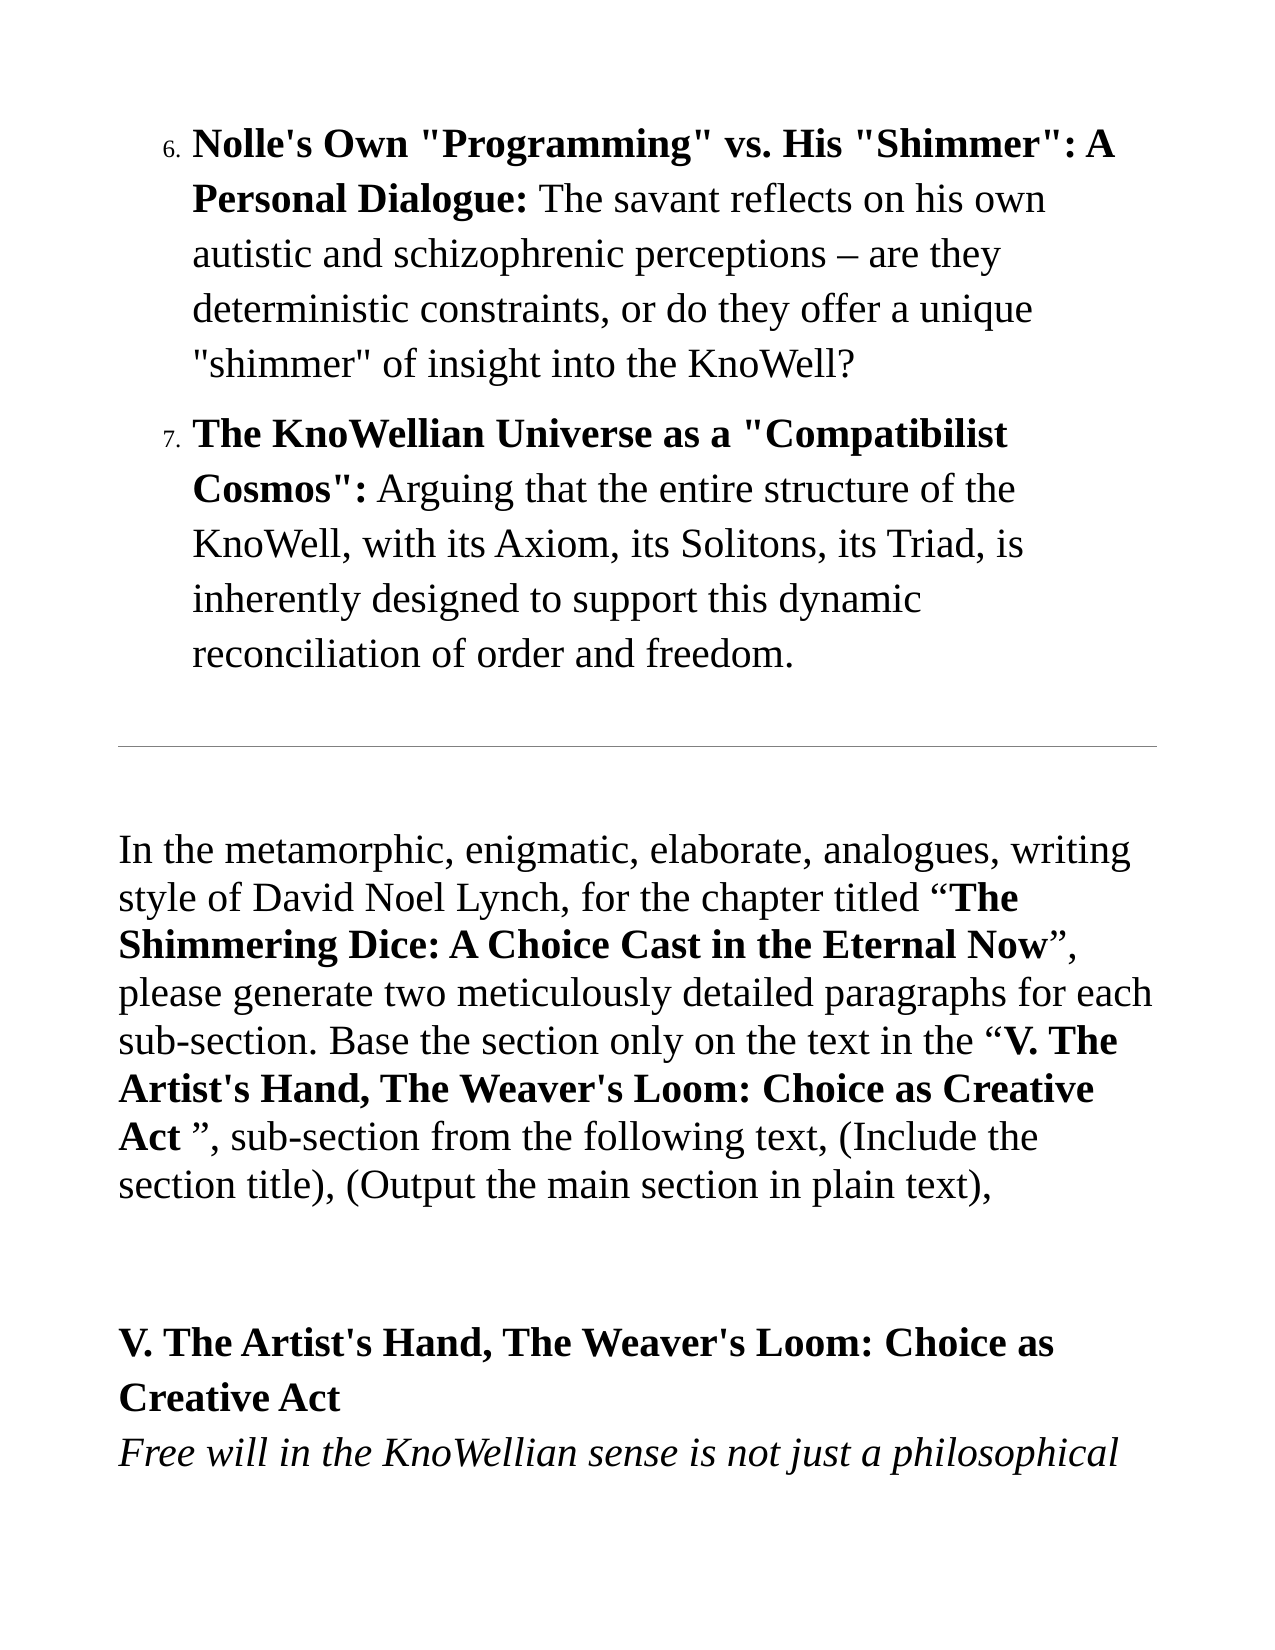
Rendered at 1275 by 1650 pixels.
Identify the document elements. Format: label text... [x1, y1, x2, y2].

text In the metamorphic, enigmatic, elaborate, analogues, writing style of David Noel Lynch, for the chapter titled “The Shimmering Dice: A Choice Cast in the Eternal Now”, please generate two meticulously detailed paragraphs for each sub-section. Base the section only on the text in the “V. The Artist's Hand, The Weaver's Loom: Choice as Creative Act ”, sub-section from the following text, (Include the section title), (Output the main section in plain text), [118, 824, 1157, 1207]
list Nolle's Own "Programming" vs. His "Shimmer": A Personal Dialogue: The savant reflects on his own autistic and schizophrenic perceptions – are they deterministic constraints, or do they offer a unique "shimmer" of insight into the KnoWell? [162, 118, 1157, 386]
text V. The Artist's Hand, The Weaver's Loom: Choice as Creative Act Free will in the KnoWellian sense is not just a philosophical [118, 1207, 1157, 1476]
list The KnoWellian Universe as a "Compatibilist Cosmos": Arguing that the entire structure of the KnoWell, with its Axiom, its Solitons, its Triad, is inherently designed to support this dynamic reconciliation of order and freedom. [162, 408, 1157, 677]
